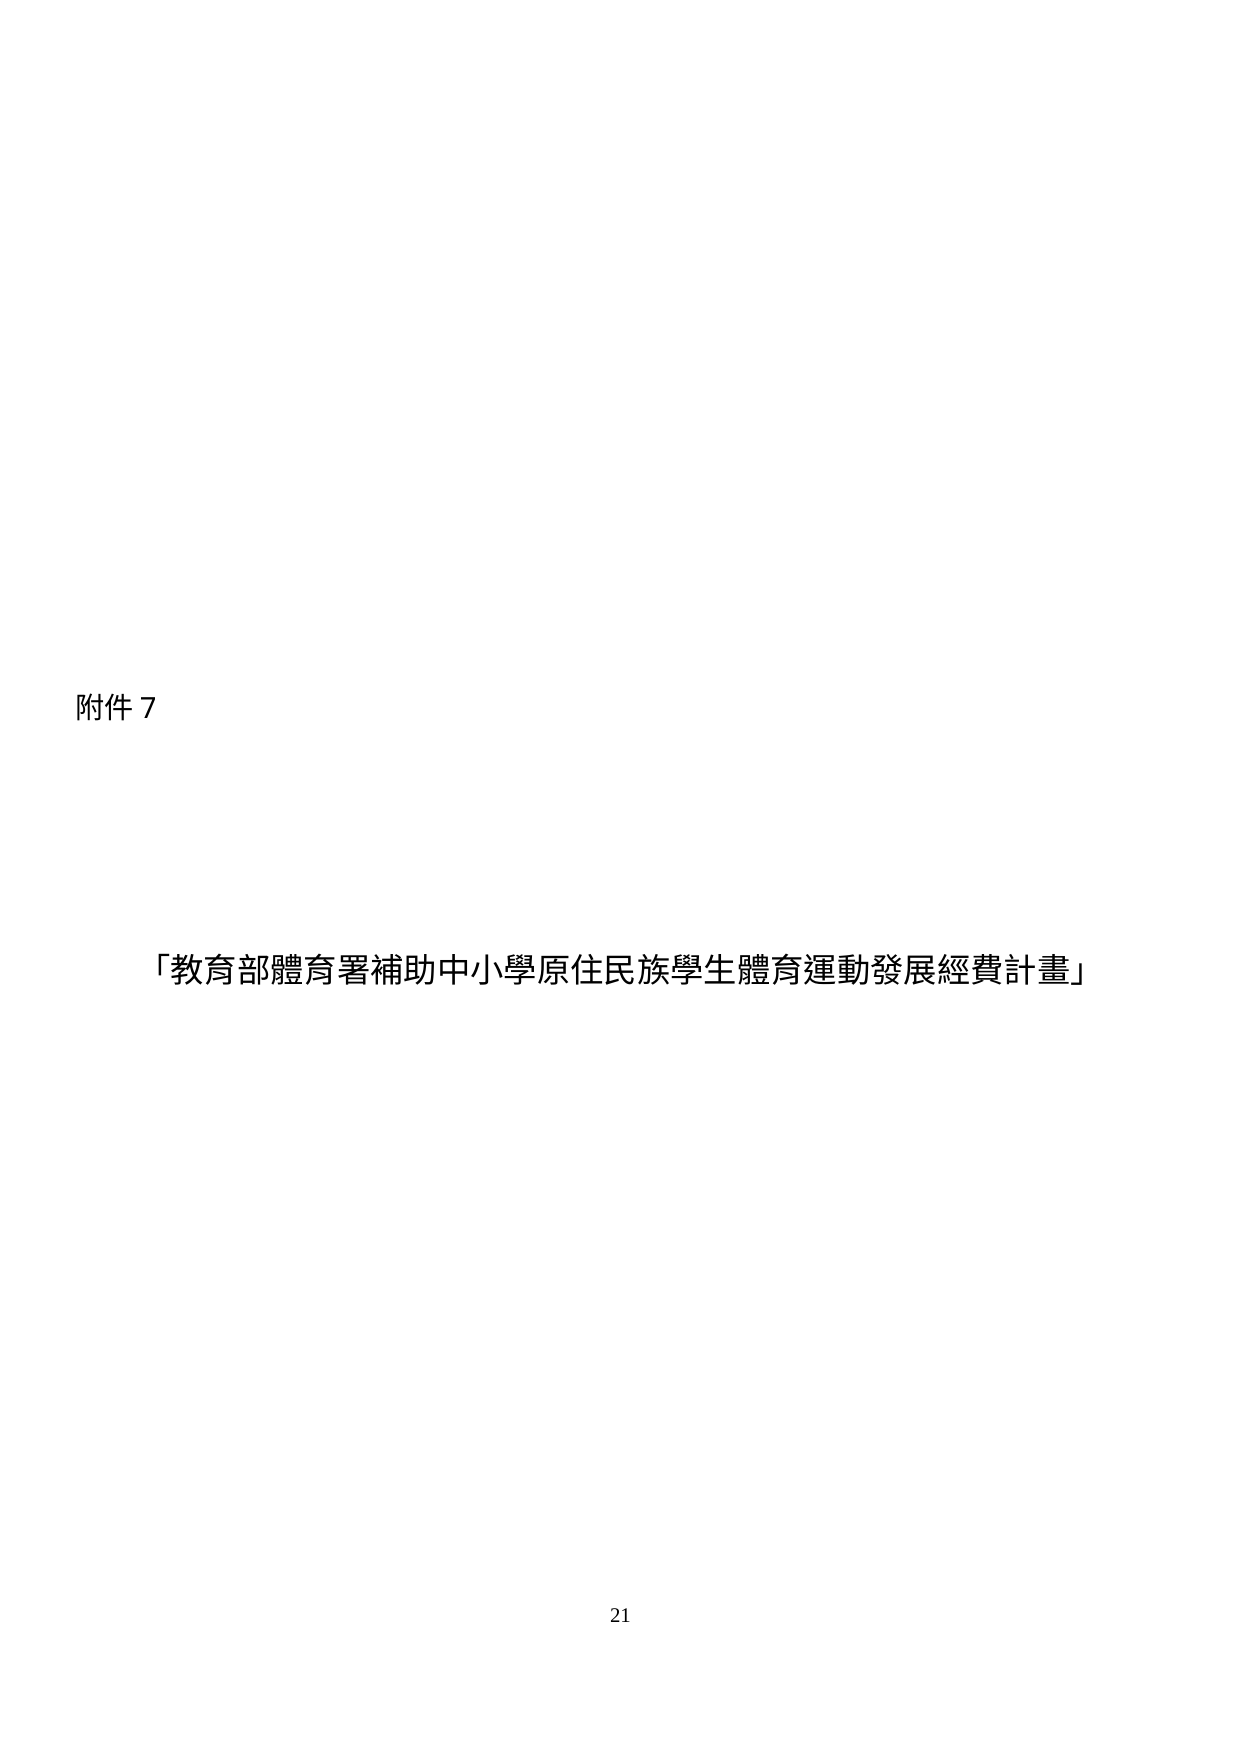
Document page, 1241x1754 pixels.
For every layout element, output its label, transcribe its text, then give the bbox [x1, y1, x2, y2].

text 「教育部體育署補助中小學原住民族學生體育運動發展經費計畫」 [75, 926, 1165, 989]
text 附件7 [75, 664, 1165, 726]
